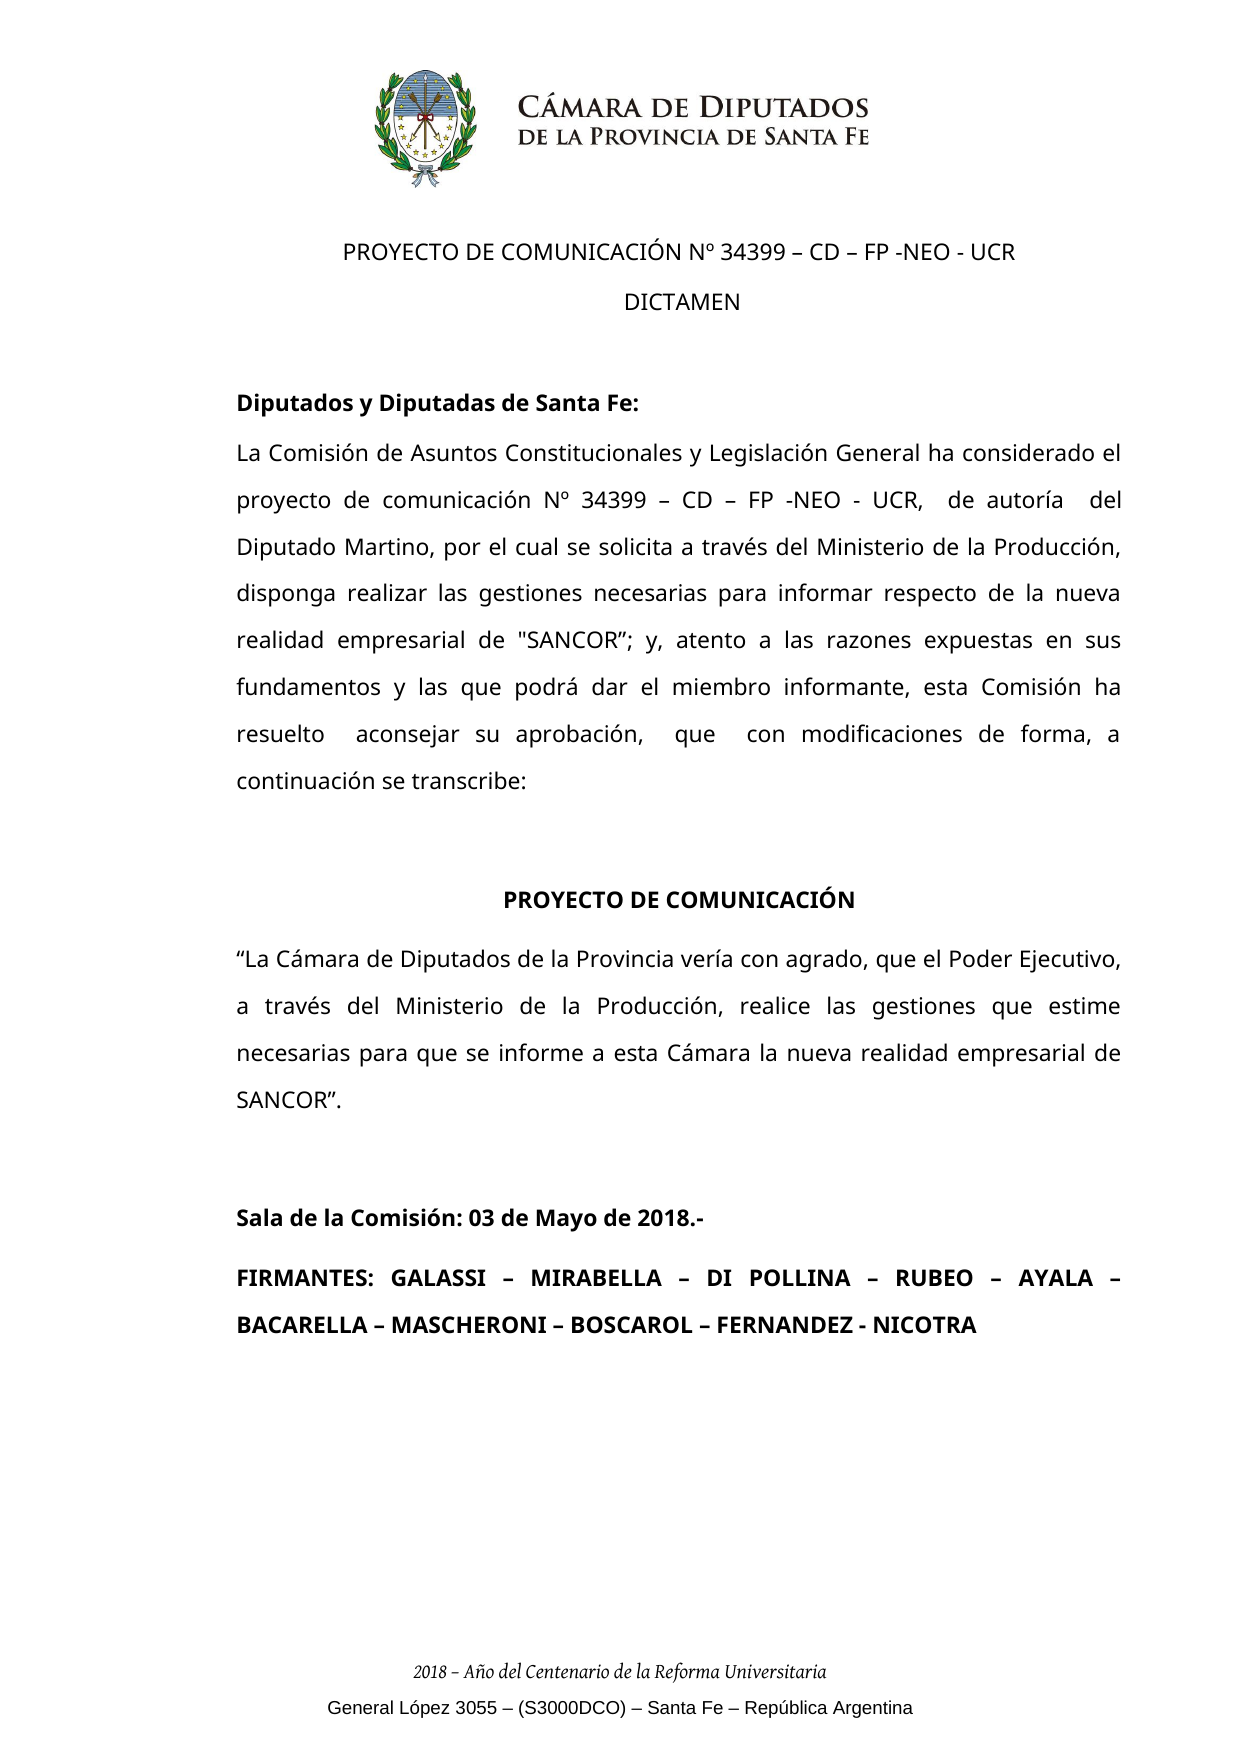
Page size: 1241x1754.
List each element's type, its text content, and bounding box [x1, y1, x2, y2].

picture [374, 70, 869, 192]
text Diputados y Diputadas de Santa Fe: [236, 387, 1122, 418]
text DICTAMEN [236, 286, 1122, 318]
text FIRMANTES: GALASSI – MIRABELLA – DI POLLINA – RUBEO – AYALA – BACARELLA – MASCHERONI – BOSCAROL – FERNANDEZ - NICOTRA [236, 1262, 1122, 1340]
text “La Cámara de Diputados de la Provincia vería con agrado, que el Poder Ejecutivo, a través del Ministerio de la Producción, realice las gestiones que estime necesarias para que se informe a esta Cámara la nueva realidad empresarial de SANCOR”. [236, 943, 1122, 1115]
text Sala de la Comisión: 03 de Mayo de 2018.- [236, 1202, 1122, 1233]
text La Comisión de Asuntos Constitucionales y Legislación General ha considerado el proyecto de comunicación Nº 34399 – CD – FP -NEO - UCR, de autoría del Diputado Martino, por el cual se solicita a través del Ministerio de la Producción, disponga realizar las gestiones necesarias para informar respecto de la nueva realidad empresarial de "SANCOR”; y, atento a las razones expuestas en sus fundamentos y las que podrá dar el miembro informante, esta Comisión ha resuelto aconsejar su aprobación, que con modificaciones de forma, a continuación se transcribe: [236, 437, 1122, 796]
text PROYECTO DE COMUNICACIÓN Nº 34399 – CD – FP -NEO - UCR [236, 236, 1122, 267]
text PROYECTO DE COMUNICACIÓN [236, 883, 1122, 915]
